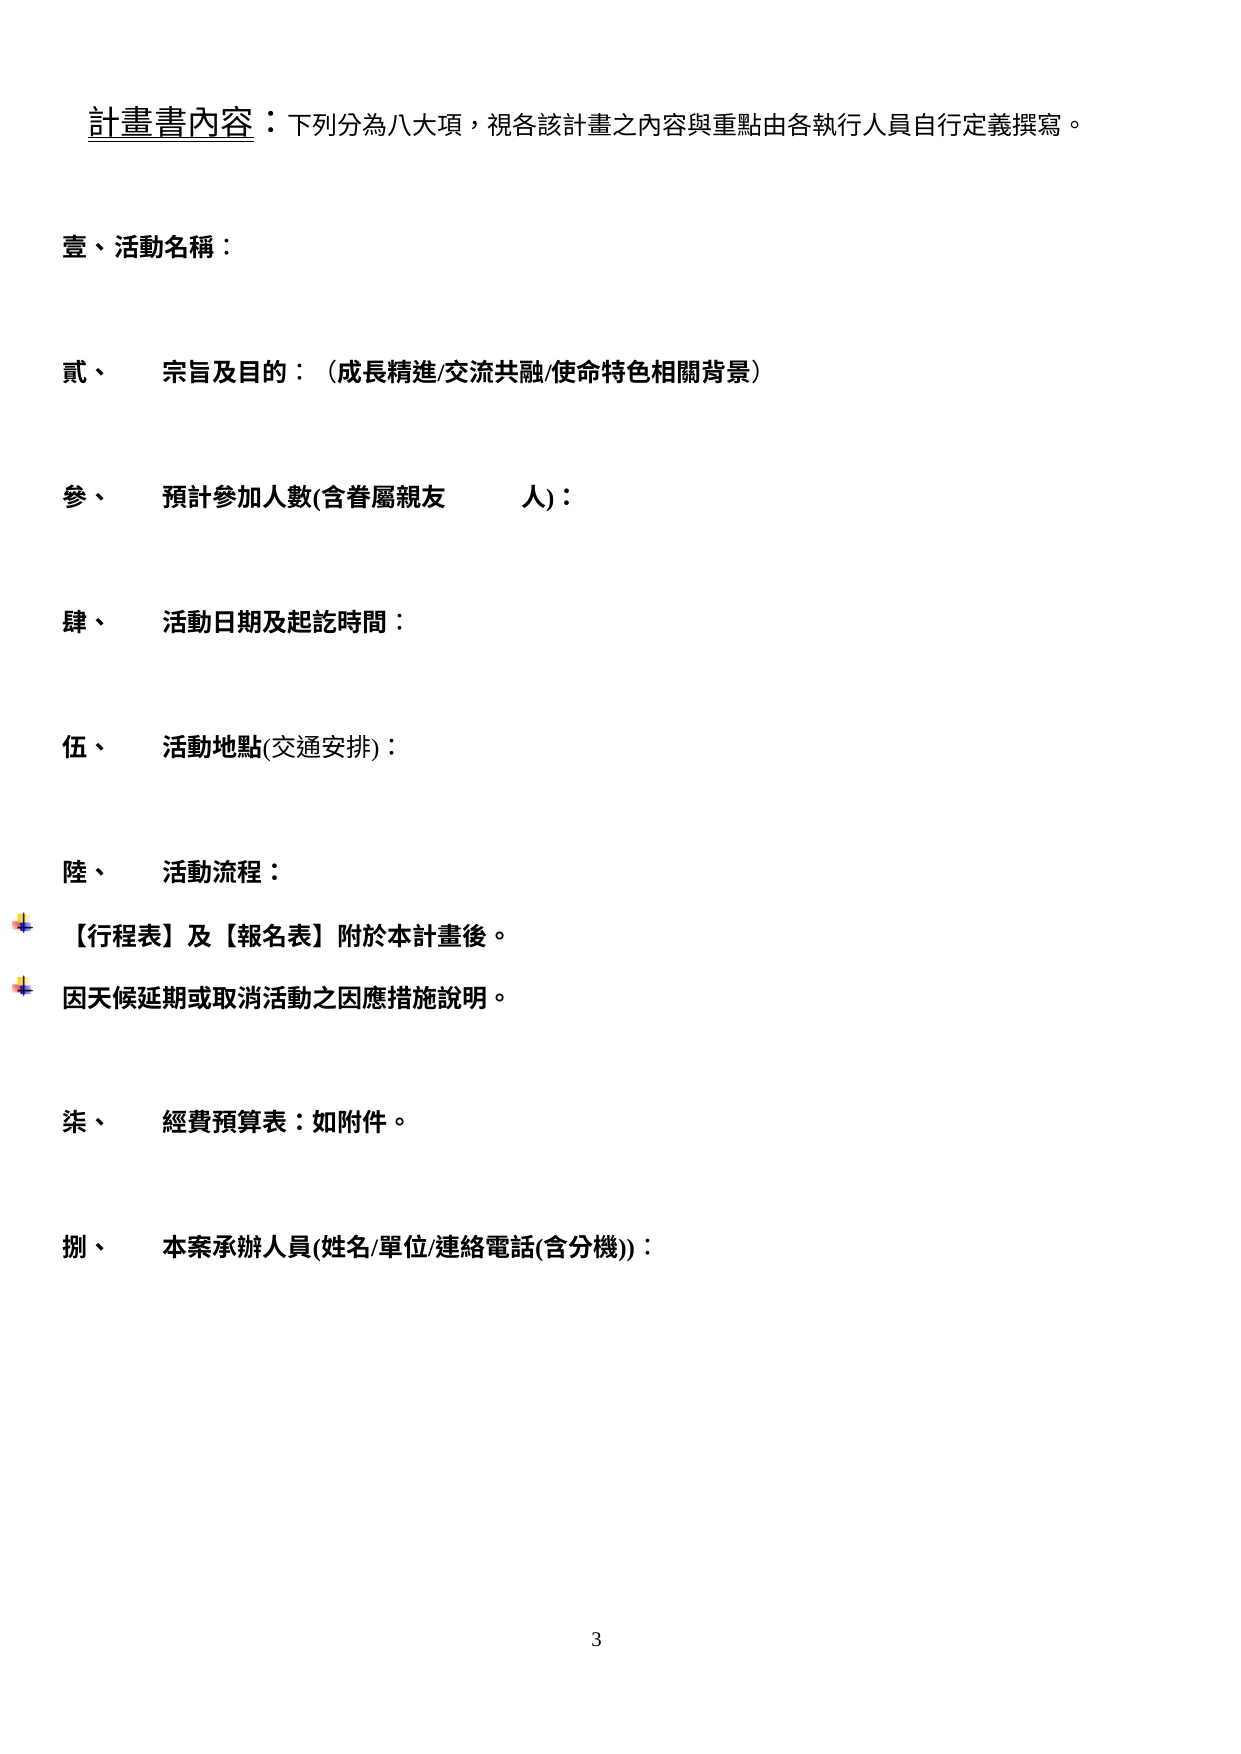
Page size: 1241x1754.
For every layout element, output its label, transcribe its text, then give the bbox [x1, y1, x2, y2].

list 因天候延期或取消活動之因應措施說明。 [11, 953, 1103, 1016]
list 活動流程： [62, 828, 1103, 891]
list 活動名稱： [62, 203, 1122, 266]
list 活動日期及起訖時間： [62, 578, 1103, 641]
list 本案承辦人員(姓名/單位/連絡電話(含分機))： [62, 1203, 1103, 1266]
list 宗旨及目的：（成長精進/交流共融/使命特色相關背景） [62, 328, 1103, 391]
list 預計參加人數(含眷屬親友 人)： [62, 453, 1103, 516]
text 計畫書內容：下列分為八大項，視各該計畫之內容與重點由各執行人員自行定義撰寫。 [87, 108, 1122, 141]
list 活動地點(交通安排)： [62, 703, 1103, 766]
list 【行程表】及【報名表】附於本計畫後。 [11, 891, 1103, 953]
list 經費預算表：如附件。 [62, 1078, 1103, 1141]
